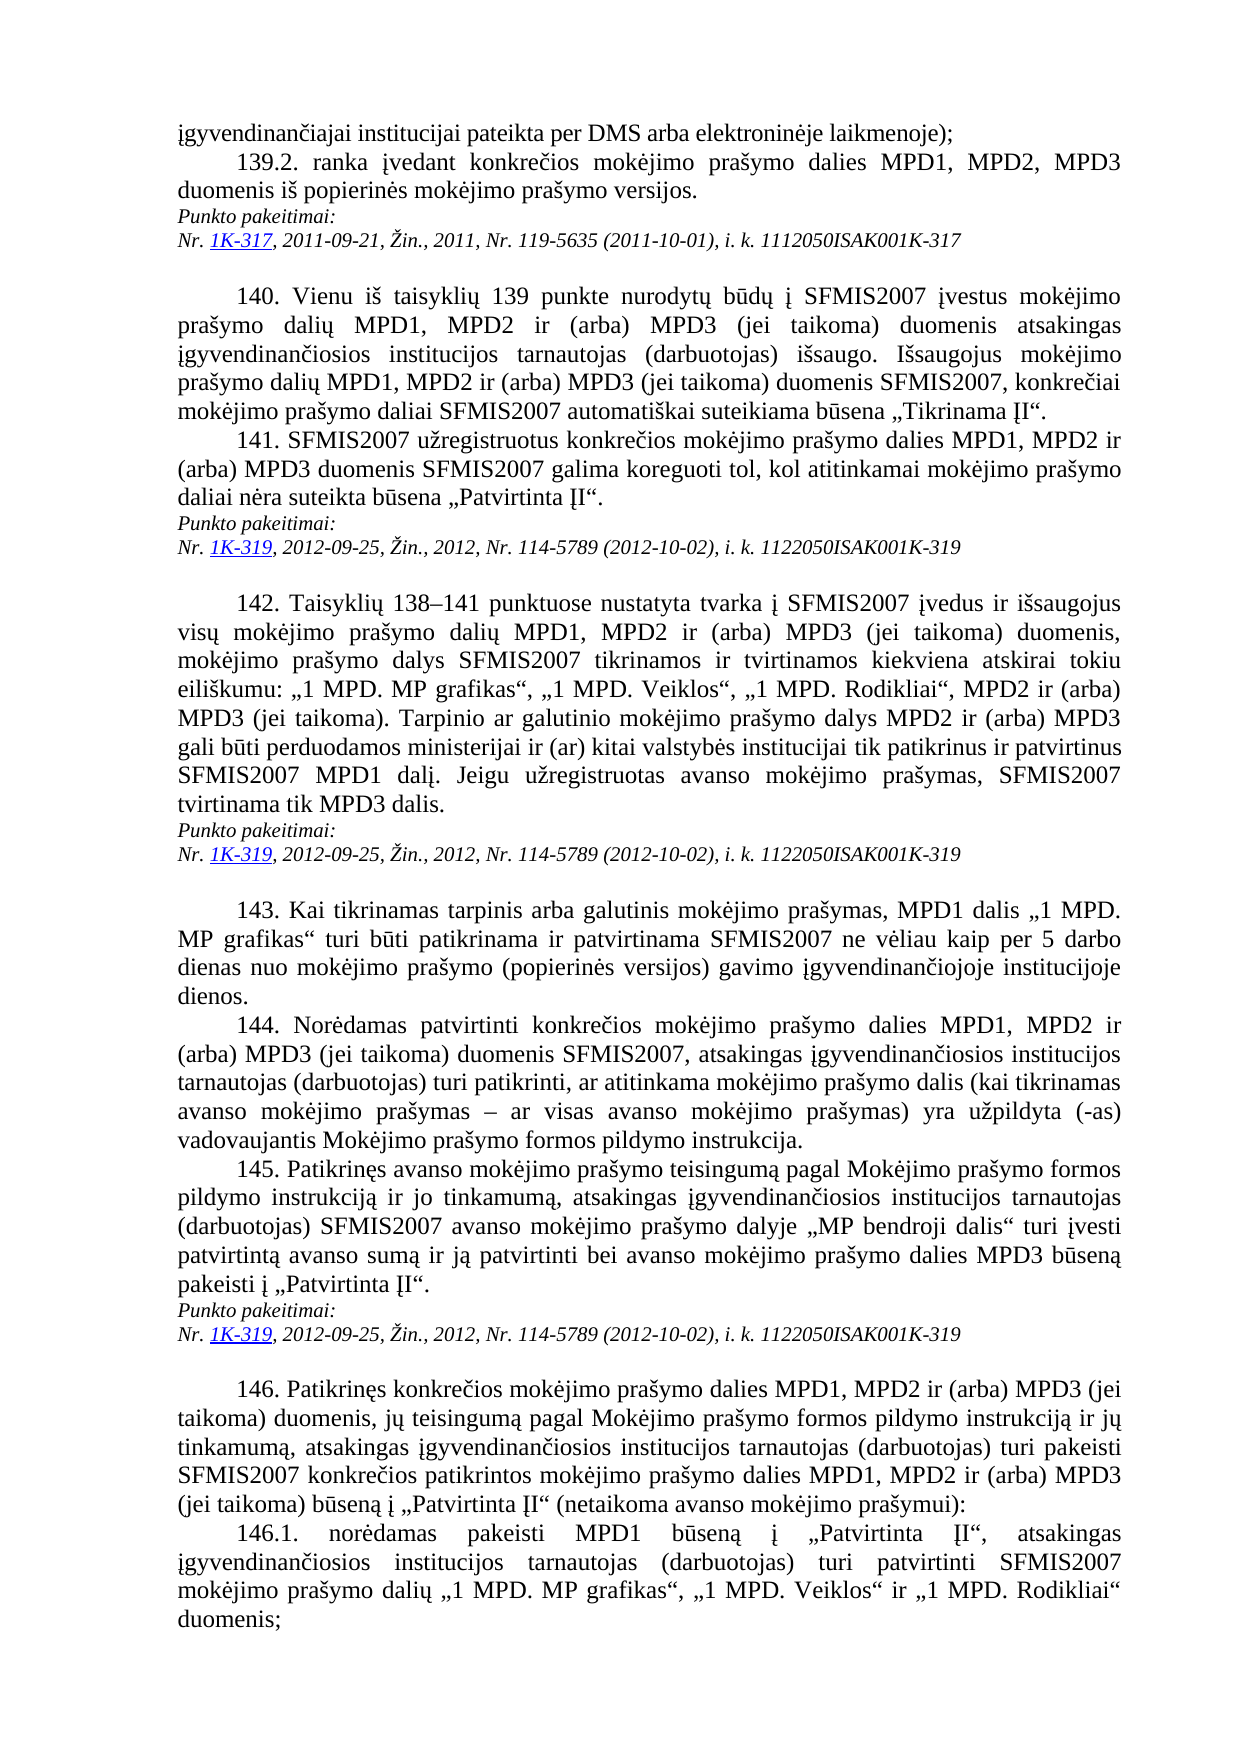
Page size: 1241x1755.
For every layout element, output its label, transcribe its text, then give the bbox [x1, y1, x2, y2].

text Punkto pakeitimai: [177, 204, 1122, 228]
text Nr. 1K-319, 2012-09-25, Žin., 2012, Nr. 114-5789 (2012-10-02), i. k. 1122050ISAK001K-319 [177, 842, 1122, 866]
text 146.1. norėdamas pakeisti MPD1 būseną į „Patvirtinta ĮI“, atsakingas įgyvendinančiosios institucijos tarnautojas (darbuotojas) turi patvirtinti SFMIS2007 mokėjimo prašymo dalių „1 MPD. MP grafikas“, „1 MPD. Veiklos“ ir „1 MPD. Rodikliai“ duomenis; [177, 1518, 1122, 1633]
text Nr. 1K-319, 2012-09-25, Žin., 2012, Nr. 114-5789 (2012-10-02), i. k. 1122050ISAK001K-319 [177, 1322, 1122, 1346]
text 141. SFMIS2007 užregistruotus konkrečios mokėjimo prašymo dalies MPD1, MPD2 ir (arba) MPD3 duomenis SFMIS2007 galima koreguoti tol, kol atitinkamai mokėjimo prašymo daliai nėra suteikta būsena „Patvirtinta ĮI“. [177, 425, 1122, 511]
text įgyvendinančiajai institucijai pateikta per DMS arba elektroninėje laikmenoje); [177, 118, 1122, 147]
text 142. Taisyklių 138–141 punktuose nustatyta tvarka į SFMIS2007 įvedus ir išsaugojus visų mokėjimo prašymo dalių MPD1, MPD2 ir (arba) MPD3 (jei taikoma) duomenis, mokėjimo prašymo dalys SFMIS2007 tikrinamos ir tvirtinamos kiekviena atskirai tokiu eiliškumu: „1 MPD. MP grafikas“, „1 MPD. Veiklos“, „1 MPD. Rodikliai“, MPD2 ir (arba) MPD3 (jei taikoma). Tarpinio ar galutinio mokėjimo prašymo dalys MPD2 ir (arba) MPD3 gali būti perduodamos ministerijai ir (ar) kitai valstybės institucijai tik patikrinus ir patvirtinus SFMIS2007 MPD1 dalį. Jeigu užregistruotas avanso mokėjimo prašymas, SFMIS2007 tvirtinama tik MPD3 dalis. [177, 588, 1122, 818]
text Nr. 1K-319, 2012-09-25, Žin., 2012, Nr. 114-5789 (2012-10-02), i. k. 1122050ISAK001K-319 [177, 535, 1122, 559]
text Punkto pakeitimai: [177, 818, 1122, 842]
text Punkto pakeitimai: [177, 511, 1122, 535]
text 140. Vienu iš taisyklių 139 punkte nurodytų būdų į SFMIS2007 įvestus mokėjimo prašymo dalių MPD1, MPD2 ir (arba) MPD3 (jei taikoma) duomenis atsakingas įgyvendinančiosios institucijos tarnautojas (darbuotojas) išsaugo. Išsaugojus mokėjimo prašymo dalių MPD1, MPD2 ir (arba) MPD3 (jei taikoma) duomenis SFMIS2007, konkrečiai mokėjimo prašymo daliai SFMIS2007 automatiškai suteikiama būsena „Tikrinama ĮI“. [177, 281, 1122, 425]
text 146. Patikrinęs konkrečios mokėjimo prašymo dalies MPD1, MPD2 ir (arba) MPD3 (jei taikoma) duomenis, jų teisingumą pagal Mokėjimo prašymo formos pildymo instrukciją ir jų tinkamumą, atsakingas įgyvendinančiosios institucijos tarnautojas (darbuotojas) turi pakeisti SFMIS2007 konkrečios patikrintos mokėjimo prašymo dalies MPD1, MPD2 ir (arba) MPD3 (jei taikoma) būseną į „Patvirtinta ĮI“ (netaikoma avanso mokėjimo prašymui): [177, 1374, 1122, 1518]
text 144. Norėdamas patvirtinti konkrečios mokėjimo prašymo dalies MPD1, MPD2 ir (arba) MPD3 (jei taikoma) duomenis SFMIS2007, atsakingas įgyvendinančiosios institucijos tarnautojas (darbuotojas) turi patikrinti, ar atitinkama mokėjimo prašymo dalis (kai tikrinamas avanso mokėjimo prašymas – ar visas avanso mokėjimo prašymas) yra užpildyta (-as) vadovaujantis Mokėjimo prašymo formos pildymo instrukcija. [177, 1010, 1122, 1154]
text Nr. 1K-317, 2011-09-21, Žin., 2011, Nr. 119-5635 (2011-10-01), i. k. 1112050ISAK001K-317 [177, 228, 1122, 252]
text Punkto pakeitimai: [177, 1297, 1122, 1322]
text 139.2. ranka įvedant konkrečios mokėjimo prašymo dalies MPD1, MPD2, MPD3 duomenis iš popierinės mokėjimo prašymo versijos. [177, 147, 1122, 204]
text 143. Kai tikrinamas tarpinis arba galutinis mokėjimo prašymas, MPD1 dalis „1 MPD. MP grafikas“ turi būti patikrinama ir patvirtinama SFMIS2007 ne vėliau kaip per 5 darbo dienas nuo mokėjimo prašymo (popierinės versijos) gavimo įgyvendinančiojoje institucijoje dienos. [177, 895, 1122, 1010]
text 145. Patikrinęs avanso mokėjimo prašymo teisingumą pagal Mokėjimo prašymo formos pildymo instrukciją ir jo tinkamumą, atsakingas įgyvendinančiosios institucijos tarnautojas (darbuotojas) SFMIS2007 avanso mokėjimo prašymo dalyje „MP bendroji dalis“ turi įvesti patvirtintą avanso sumą ir ją patvirtinti bei avanso mokėjimo prašymo dalies MPD3 būseną pakeisti į „Patvirtinta ĮI“. [177, 1154, 1122, 1297]
